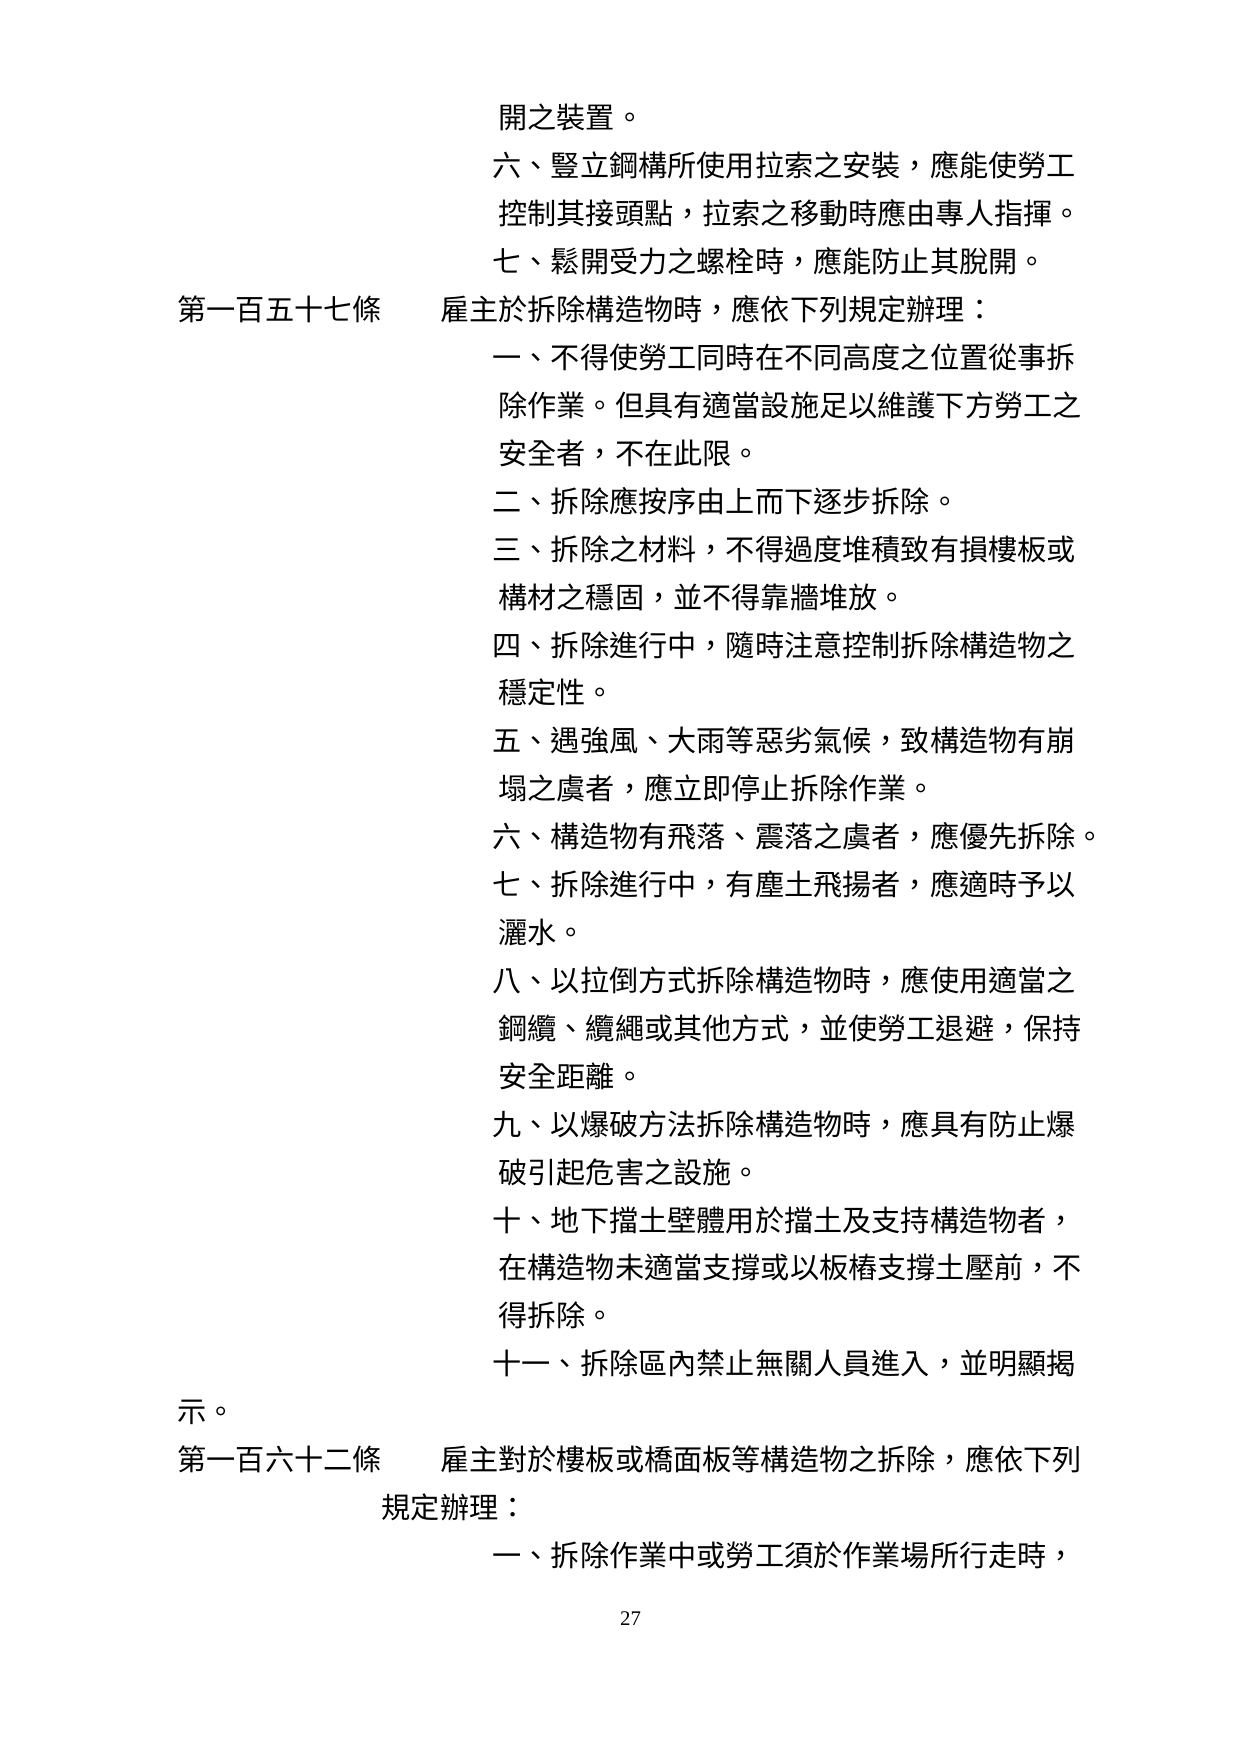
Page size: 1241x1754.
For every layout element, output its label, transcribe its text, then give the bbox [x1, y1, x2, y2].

text 十、地下擋土壁體用於擋土及支持構造物者，在構造物未適當支撐或以板樁支撐土壓前，不得拆除。 [177, 1193, 1092, 1336]
text 四、拆除進行中，隨時注意控制拆除構造物之穩定性。 [177, 618, 1092, 713]
text 二、拆除應按序由上而下逐步拆除。 [177, 474, 1092, 522]
text 一、不得使勞工同時在不同高度之位置從事拆除作業。但具有適當設施足以維護下方勞工之安全者，不在此限。 [177, 330, 1092, 474]
text 九、以爆破方法拆除構造物時，應具有防止爆破引起危害之設施。 [177, 1097, 1092, 1193]
text 十一、拆除區內禁止無關人員進入，並明顯揭示。 [177, 1336, 1092, 1432]
text 開之裝置。 [177, 91, 1092, 138]
text 第一百六十二條 雇主對於樓板或橋面板等構造物之拆除，應依下列規定辦理： [177, 1432, 1092, 1528]
text 六、豎立鋼構所使用拉索之安裝，應能使勞工控制其接頭點，拉索之移動時應由專人指揮。 [177, 138, 1092, 234]
text 第一百五十七條 雇主於拆除構造物時，應依下列規定辦理： [177, 282, 1092, 330]
text 六、構造物有飛落、震落之虞者，應優先拆除。 [177, 809, 1092, 857]
text 七、拆除進行中，有塵土飛揚者，應適時予以灑水。 [177, 857, 1092, 953]
text 五、遇強風、大雨等惡劣氣候，致構造物有崩塌之虞者，應立即停止拆除作業。 [177, 713, 1092, 809]
text 八、以拉倒方式拆除構造物時，應使用適當之鋼纜、纜繩或其他方式，並使勞工退避，保持安全距離。 [177, 953, 1092, 1097]
text 三、拆除之材料，不得過度堆積致有損樓板或構材之穩固，並不得靠牆堆放。 [177, 522, 1092, 618]
text 七、鬆開受力之螺栓時，應能防止其脫開。 [177, 234, 1092, 282]
text 一、拆除作業中或勞工須於作業場所行走時， [177, 1528, 1092, 1576]
